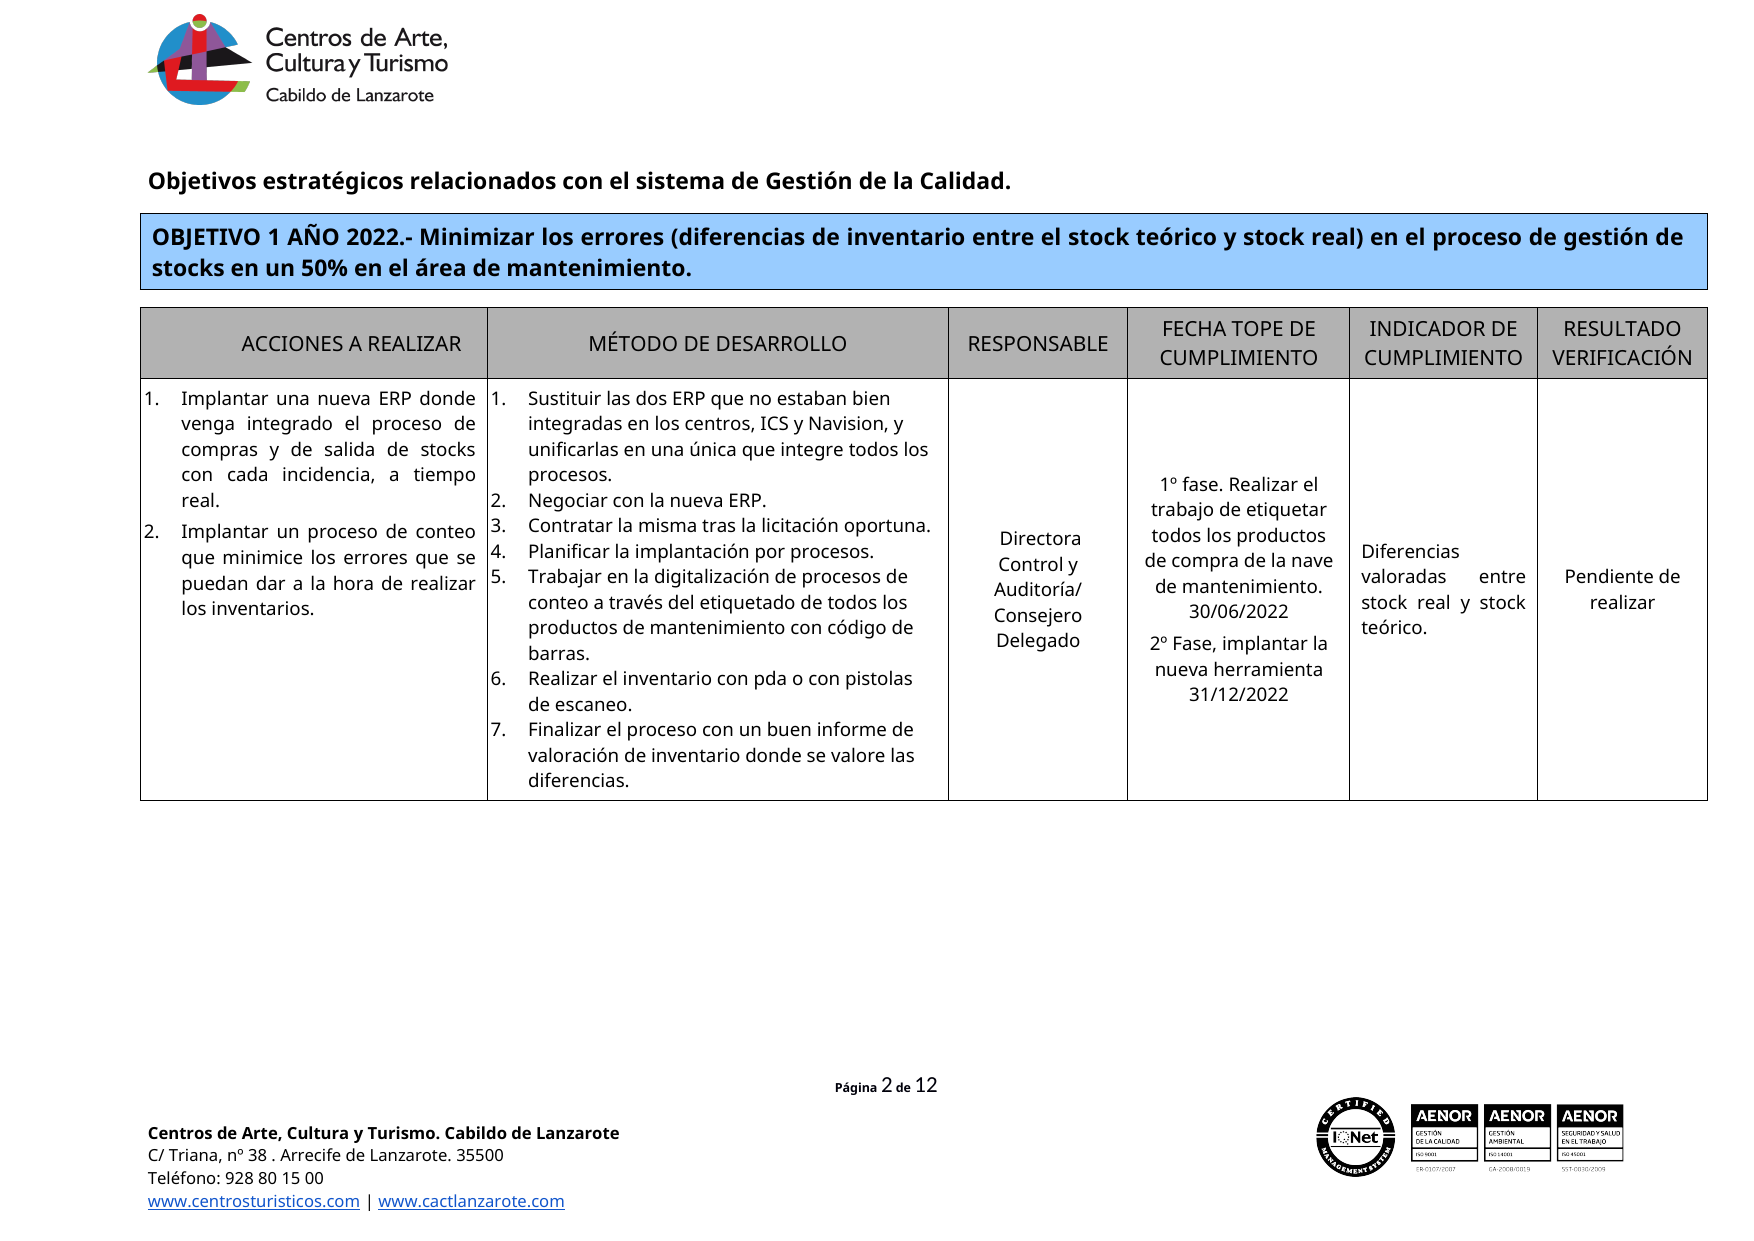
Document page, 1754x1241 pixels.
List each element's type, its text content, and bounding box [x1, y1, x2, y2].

table_cell Diferencias valoradas entre stock real y stock teórico. [1350, 379, 1537, 799]
table_header RESPONSABLE [949, 308, 1127, 378]
table_header OBJETIVO 1 AÑO 2022.- Minimizar los errores (diferencias de inventario entre el stock teórico y stock real) en el proceso de gestión de stocks en un 50% en el área de mantenimiento. [141, 214, 1707, 289]
picture [147, 14, 448, 105]
table_cell Implantar una nueva ERP donde venga integrado el proceso de compras y de salida de stocks con cada incidencia, a tiempo real. Implantar un proceso de conteo que minimice los errores que se puedan dar a la hora de realizar los inventarios. [141, 379, 487, 799]
table_header FECHA TOPE DE CUMPLIMIENTO [1128, 308, 1349, 378]
table_cell Sustituir las dos ERP que no estaban bien integradas en los centros, ICS y Navision, y unificarlas en una única que integre todos los procesos. Negociar con la nueva ERP. Contratar la misma tras la licitación oportuna. Planificar la implantación por procesos. Trabajar en la digitalización de procesos de conteo a través del etiquetado de todos los productos de mantenimiento con código de barras. Realizar el inventario con pda o con pistolas de escaneo. Finalizar el proceso con un buen informe de valoración de inventario donde se valore las diferencias. [488, 379, 948, 799]
table_header MÉTODO DE DESARROLLO [488, 308, 948, 378]
text Objetivos estratégicos relacionados con el sistema de Gestión de la Calidad. [148, 165, 1624, 196]
picture [1316, 1097, 1624, 1177]
table_header INDICADOR DE CUMPLIMIENTO [1350, 308, 1537, 378]
table_cell 1º fase. Realizar el trabajo de etiquetar todos los productos de compra de la nave de mantenimiento. 30/06/2022 2º Fase, implantar la nueva herramienta 31/12/2022 [1128, 379, 1349, 799]
table_header ACCIONES A REALIZAR [141, 308, 487, 378]
table_cell Directora Control y Auditoría/ Consejero Delegado [949, 379, 1127, 799]
table_cell Pendiente de realizar [1538, 379, 1707, 799]
table_header RESULTADO VERIFICACIÓN [1538, 308, 1707, 378]
